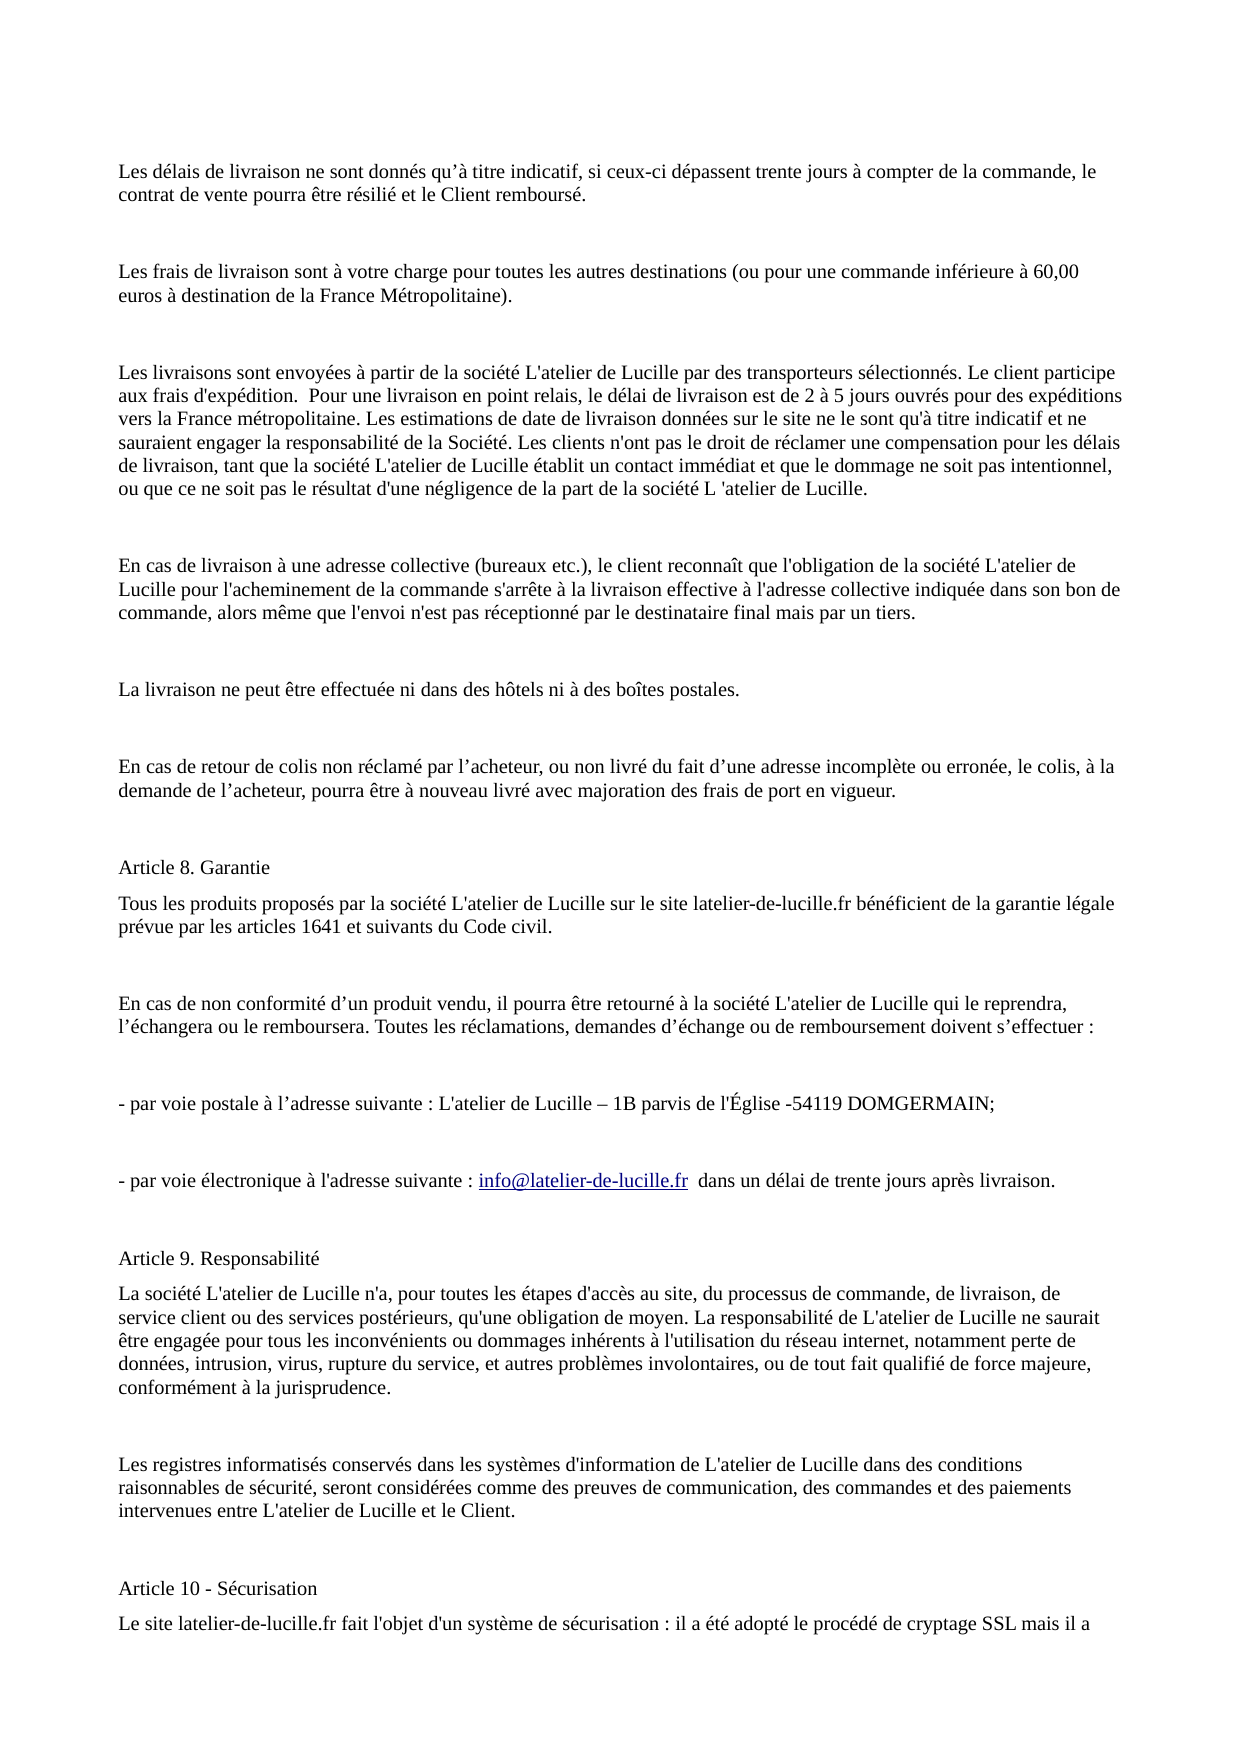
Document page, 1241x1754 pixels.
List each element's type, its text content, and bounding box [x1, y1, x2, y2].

text La société L'atelier de Lucille n'a, pour toutes les étapes d'accès au site, du processus de commande, de livraison, de service client ou des services postérieurs, qu'une obligation de moyen. La responsabilité de L'atelier de Lucille ne saurait être engagée pour tous les inconvénients ou dommages inhérents à l'utilisation du réseau internet, notamment perte de données, intrusion, virus, rupture du service, et autres problèmes involontaires, ou de tout fait qualifié de force majeure, conformément à la jurisprudence. [118, 1282, 1122, 1398]
text - par voie postale à l’adresse suivante : L'atelier de Lucille – 1B parvis de l'Église -54119 DOMGERMAIN; [118, 1092, 1122, 1115]
text La livraison ne peut être effectuée ni dans des hôtels ni à des boîtes postales. [118, 678, 1122, 701]
text Les délais de livraison ne sont donnés qu’à titre indicatif, si ceux-ci dépassent trente jours à compter de la commande, le contrat de vente pourra être résilié et le Client remboursé. [118, 159, 1122, 206]
text Article 9. Responsabilité [118, 1246, 1122, 1269]
text Tous les produits proposés par la société L'atelier de Lucille sur le site latelier-de-lucille.fr bénéficient de la garantie légale prévue par les articles 1641 et suivants du Code civil. [118, 891, 1122, 938]
text Les frais de livraison sont à votre charge pour toutes les autres destinations (ou pour une commande inférieure à 60,00 euros à destination de la France Métropolitaine). [118, 260, 1122, 306]
text Article 10 - Sécurisation [118, 1576, 1122, 1599]
text En cas de livraison à une adresse collective (bureaux etc.), le client reconnaît que l'obligation de la société L'atelier de Lucille pour l'acheminement de la commande s'arrête à la livraison effective à l'adresse collective indiquée dans son bon de commande, alors même que l'envoi n'est pas réceptionné par le destinataire final mais par un tiers. [118, 554, 1122, 624]
text - par voie électronique à l'adresse suivante : info@latelier-de-lucille.fr dans un délai de trente jours après livraison. [118, 1169, 1122, 1192]
text Le site latelier-de-lucille.fr fait l'objet d'un système de sécurisation : il a été adopté le procédé de cryptage SSL mais il a [118, 1612, 1122, 1635]
text En cas de retour de colis non réclamé par l’acheteur, ou non livré du fait d’une adresse incomplète ou erronée, le colis, à la demande de l’acheteur, pourra être à nouveau livré avec majoration des frais de port en vigueur. [118, 755, 1122, 801]
text Article 8. Garantie [118, 855, 1122, 878]
text En cas de non conformité d’un produit vendu, il pourra être retourné à la société L'atelier de Lucille qui le reprendra, l’échangera ou le remboursera. Toutes les réclamations, demandes d’échange ou de remboursement doivent s’effectuer : [118, 991, 1122, 1038]
text Les registres informatisés conservés dans les systèmes d'information de L'atelier de Lucille dans des conditions raisonnables de sécurité, seront considérées comme des preuves de communication, des commandes et des paiements intervenues entre L'atelier de Lucille et le Client. [118, 1452, 1122, 1522]
text Les livraisons sont envoyées à partir de la société L'atelier de Lucille par des transporteurs sélectionnés. Le client participe aux frais d'expédition. Pour une livraison en point relais, le délai de livraison est de 2 à 5 jours ouvrés pour des expéditions vers la France métropolitaine. Les estimations de date de livraison données sur le site ne le sont qu'à titre indicatif et ne sauraient engager la responsabilité de la Société. Les clients n'ont pas le droit de réclamer une compensation pour les délais de livraison, tant que la société L'atelier de Lucille établit un contact immédiat et que le dommage ne soit pas intentionnel, ou que ce ne soit pas le résultat d'une négligence de la part de la société L 'atelier de Lucille. [118, 360, 1122, 500]
